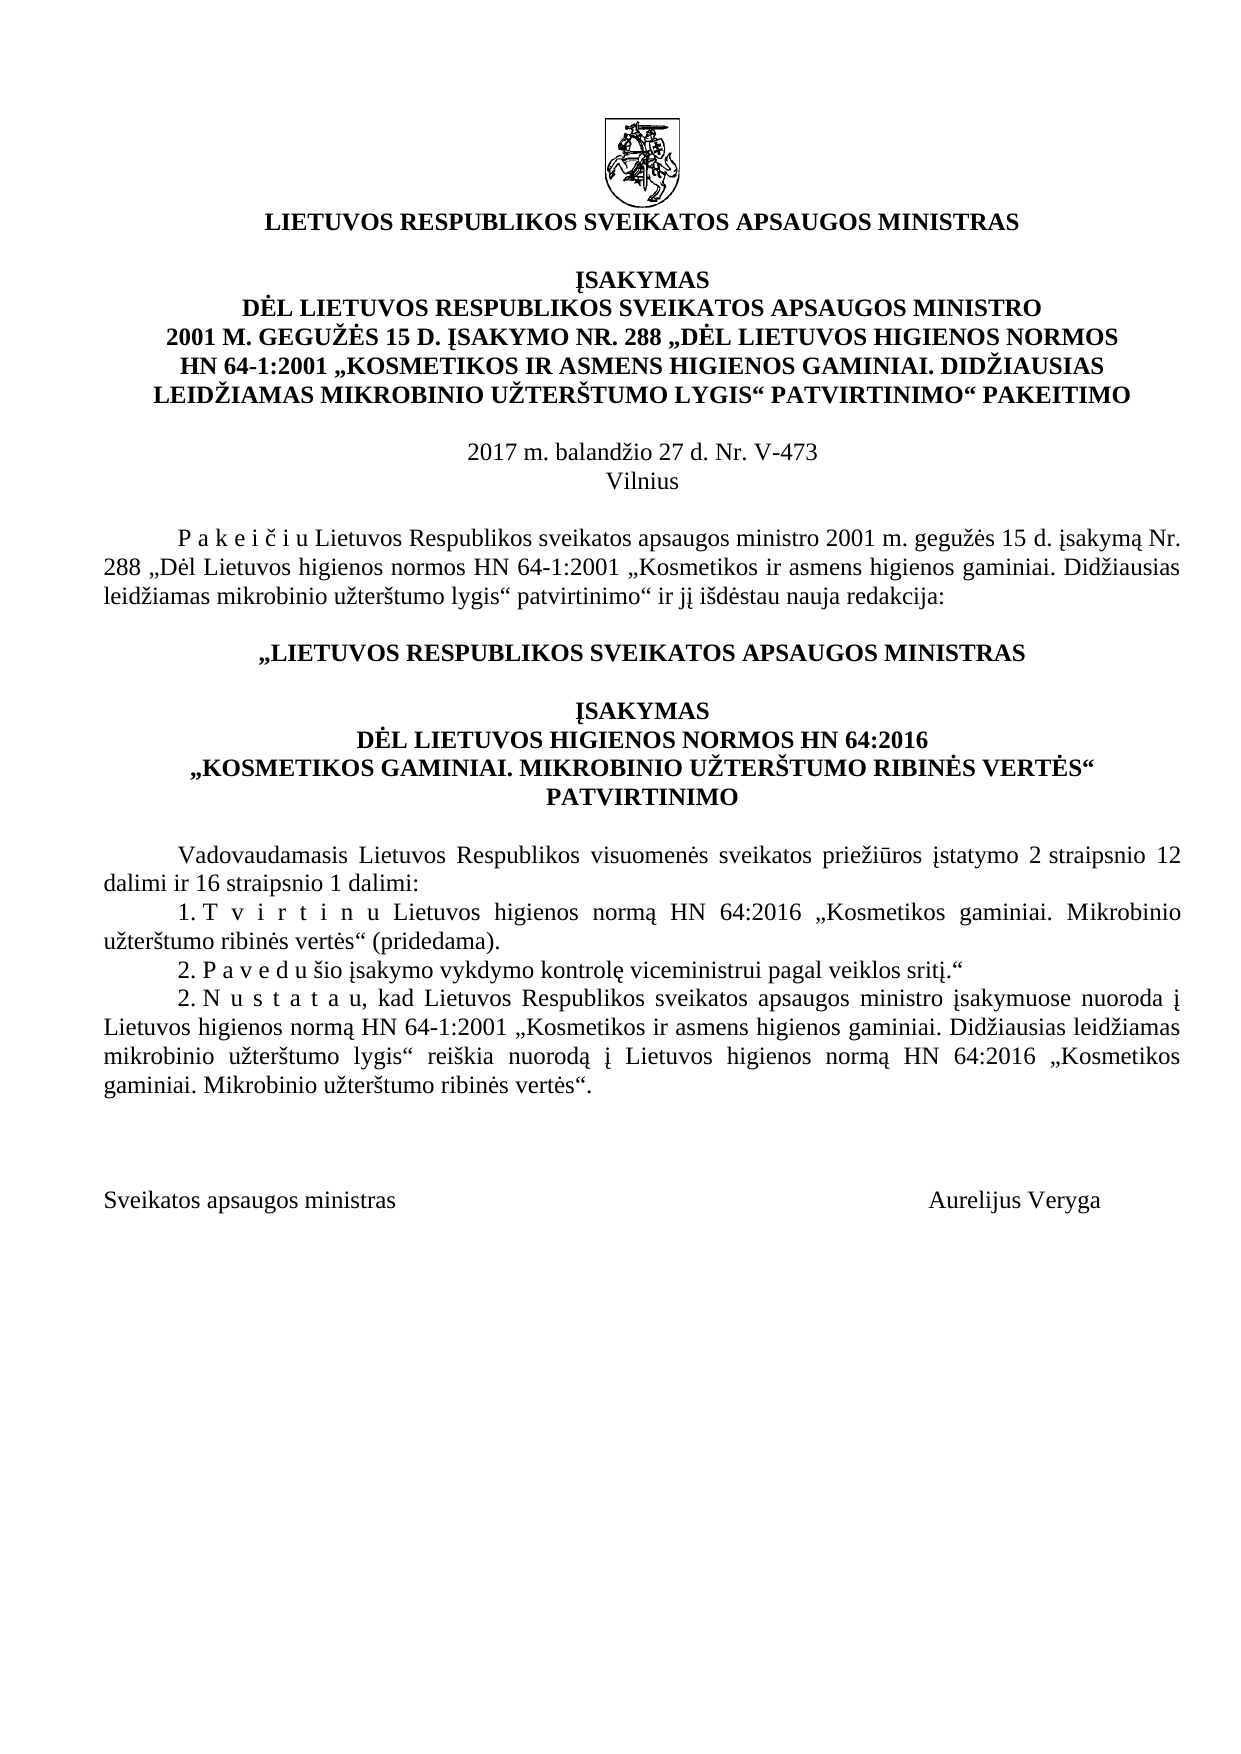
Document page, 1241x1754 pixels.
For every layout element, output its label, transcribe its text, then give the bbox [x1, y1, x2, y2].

text 1. T v i r t i n u Lietuvos higienos normą HN 64:2016 „Kosmetikos gaminiai. Mikrobinio užterštumo ribinės vertės“ (pridedama). [103, 897, 1181, 955]
text „KOSMETIKOS GAMINIAI. MIKROBINIO UŽTERŠTUMO RIBINĖS VERTĖS“ PATVIRTINIMO [103, 753, 1181, 811]
text P a k e i č i u Lietuvos Respublikos sveikatos apsaugos ministro 2001 m. gegužės 15 d. įsakymą Nr. 288 „Dėl Lietuvos higienos normos HN 64-1:2001 „Kosmetikos ir asmens higienos gaminiai. Didžiausias leidžiamas mikrobinio užterštumo lygis“ patvirtinimo“ ir jį išdėstau nauja redakcija: [103, 523, 1181, 610]
text DĖL LIETUVOS RESPUBLIKOS SVEIKATOS APSAUGOS MINISTRO 2001 M. GEGUŽĖS 15 D. ĮSAKYMO NR. 288 „DĖL LIETUVOS HIGIENOS NORMOS [103, 293, 1181, 351]
text LIETUVOS RESPUBLIKOS SVEIKATOS APSAUGOS MINISTRAS [103, 207, 1181, 236]
text 2. N u s t a t a u, kad Lietuvos Respublikos sveikatos apsaugos ministro įsakymuose nuoroda į Lietuvos higienos normą HN 64-1:2001 „Kosmetikos ir asmens higienos gaminiai. Didžiausias leidžiamas mikrobinio užterštumo lygis“ reiškia nuorodą į Lietuvos higienos normą HN 64:2016 „Kosmetikos gaminiai. Mikrobinio užterštumo ribinės vertės“. [103, 983, 1181, 1098]
text Vadovaudamasis Lietuvos Respublikos visuomenės sveikatos priežiūros įstatymo 2 straipsnio 12 dalimi ir 16 straipsnio 1 dalimi: [103, 840, 1181, 897]
text 2017 m. balandžio 27 d. Nr. V-473 [103, 437, 1181, 466]
text ĮSAKYMAS [103, 696, 1181, 725]
text Vilnius [103, 466, 1181, 495]
text HN 64-1:2001 „KOSMETIKOS IR ASMENS HIGIENOS GAMINIAI. DIDŽIAUSIAS LEIDŽIAMAS MIKROBINIO UŽTERŠTUMO LYGIS“ PATVIRTINIMO“ PAKEITIMO [103, 351, 1181, 408]
text „LIETUVOS RESPUBLIKOS SVEIKATOS APSAUGOS MINISTRAS [103, 638, 1181, 667]
text DĖL LIETUVOS HIGIENOS NORMOS HN 64:2016 [103, 725, 1181, 753]
text Sveikatos apsaugos ministras Aurelijus Veryga [103, 1185, 1181, 1213]
text ĮSAKYMAS [103, 265, 1181, 293]
text 2. P a v e d u šio įsakymo vykdymo kontrolę viceministrui pagal veiklos sritį.“ [103, 955, 1181, 983]
